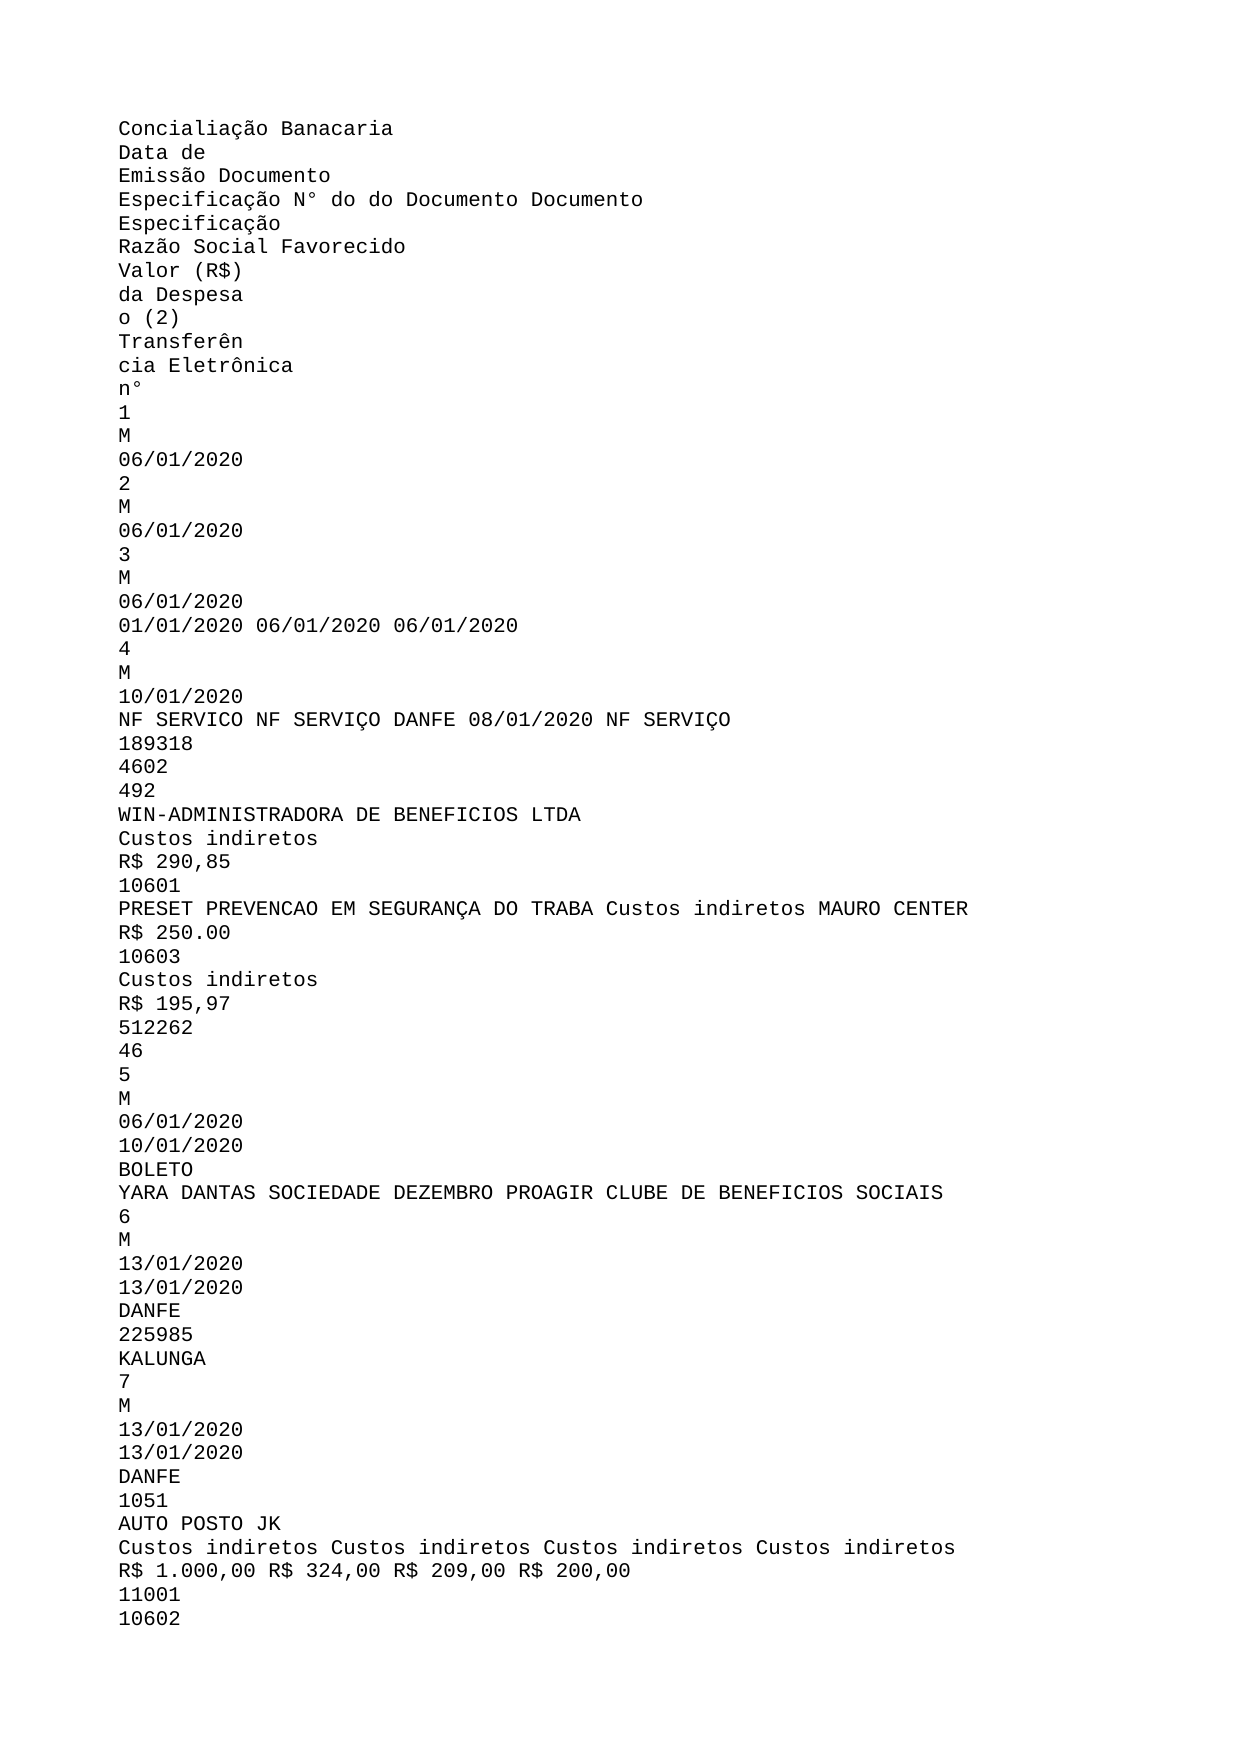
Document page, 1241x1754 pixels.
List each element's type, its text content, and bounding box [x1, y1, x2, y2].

text 06/01/2020 [118, 520, 1122, 544]
text M [118, 1229, 1122, 1253]
text R$ 290,85 [118, 851, 1122, 875]
text 2 [118, 473, 1122, 496]
text M [118, 1088, 1122, 1111]
text 1051 [118, 1489, 1122, 1513]
text R$ 195,97 [118, 993, 1122, 1017]
text 13/01/2020 [118, 1419, 1122, 1442]
text 10/01/2020 [118, 686, 1122, 709]
text Concialiação Banacaria [118, 118, 1122, 142]
text 7 [118, 1371, 1122, 1395]
text 512262 [118, 1017, 1122, 1040]
text Valor (R$) [118, 260, 1122, 284]
text 6 [118, 1206, 1122, 1229]
text M [118, 426, 1122, 449]
text da Despesa [118, 284, 1122, 307]
text PRESET PREVENCAO EM SEGURANÇA DO TRABA Custos indiretos MAURO CENTER [118, 898, 1122, 922]
text AUTO POSTO JK [118, 1513, 1122, 1537]
text R$ 1.000,00 R$ 324,00 R$ 209,00 R$ 200,00 [118, 1561, 1122, 1584]
text KALUNGA [118, 1348, 1122, 1371]
text M [118, 662, 1122, 686]
text Especificação [118, 213, 1122, 236]
text NF SERVICO NF SERVIÇO DANFE 08/01/2020 NF SERVIÇO [118, 709, 1122, 733]
text 06/01/2020 [118, 1111, 1122, 1135]
text 4 [118, 638, 1122, 662]
text Data de [118, 142, 1122, 165]
text 10601 [118, 875, 1122, 898]
text cia Eletrônica [118, 354, 1122, 378]
text Custos indiretos [118, 827, 1122, 851]
text 10603 [118, 946, 1122, 969]
text M [118, 1395, 1122, 1419]
text 06/01/2020 [118, 591, 1122, 615]
text 13/01/2020 [118, 1253, 1122, 1277]
text 06/01/2020 [118, 449, 1122, 473]
text WIN-ADMINISTRADORA DE BENEFICIOS LTDA [118, 804, 1122, 827]
text YARA DANTAS SOCIEDADE DEZEMBRO PROAGIR CLUBE DE BENEFICIOS SOCIAIS [118, 1182, 1122, 1206]
text Especificação N° do do Documento Documento [118, 189, 1122, 213]
text DANFE [118, 1300, 1122, 1324]
text 1 [118, 402, 1122, 426]
text 13/01/2020 [118, 1277, 1122, 1300]
text 3 [118, 544, 1122, 567]
text Transferên [118, 331, 1122, 354]
text 225985 [118, 1324, 1122, 1348]
text Custos indiretos [118, 969, 1122, 993]
text 10602 [118, 1608, 1122, 1631]
text 189318 [118, 733, 1122, 757]
text DANFE [118, 1466, 1122, 1489]
text 01/01/2020 06/01/2020 06/01/2020 [118, 615, 1122, 638]
text BOLETO [118, 1158, 1122, 1182]
text o (2) [118, 307, 1122, 331]
text Custos indiretos Custos indiretos Custos indiretos Custos indiretos [118, 1537, 1122, 1561]
text 11001 [118, 1584, 1122, 1608]
text 13/01/2020 [118, 1442, 1122, 1466]
text M [118, 496, 1122, 520]
text M [118, 567, 1122, 591]
text 5 [118, 1064, 1122, 1088]
text 492 [118, 780, 1122, 804]
text 4602 [118, 757, 1122, 780]
text 46 [118, 1040, 1122, 1064]
text 10/01/2020 [118, 1135, 1122, 1158]
text n° [118, 378, 1122, 402]
text Emissão Documento [118, 165, 1122, 189]
text Razão Social Favorecido [118, 236, 1122, 260]
text R$ 250.00 [118, 922, 1122, 946]
